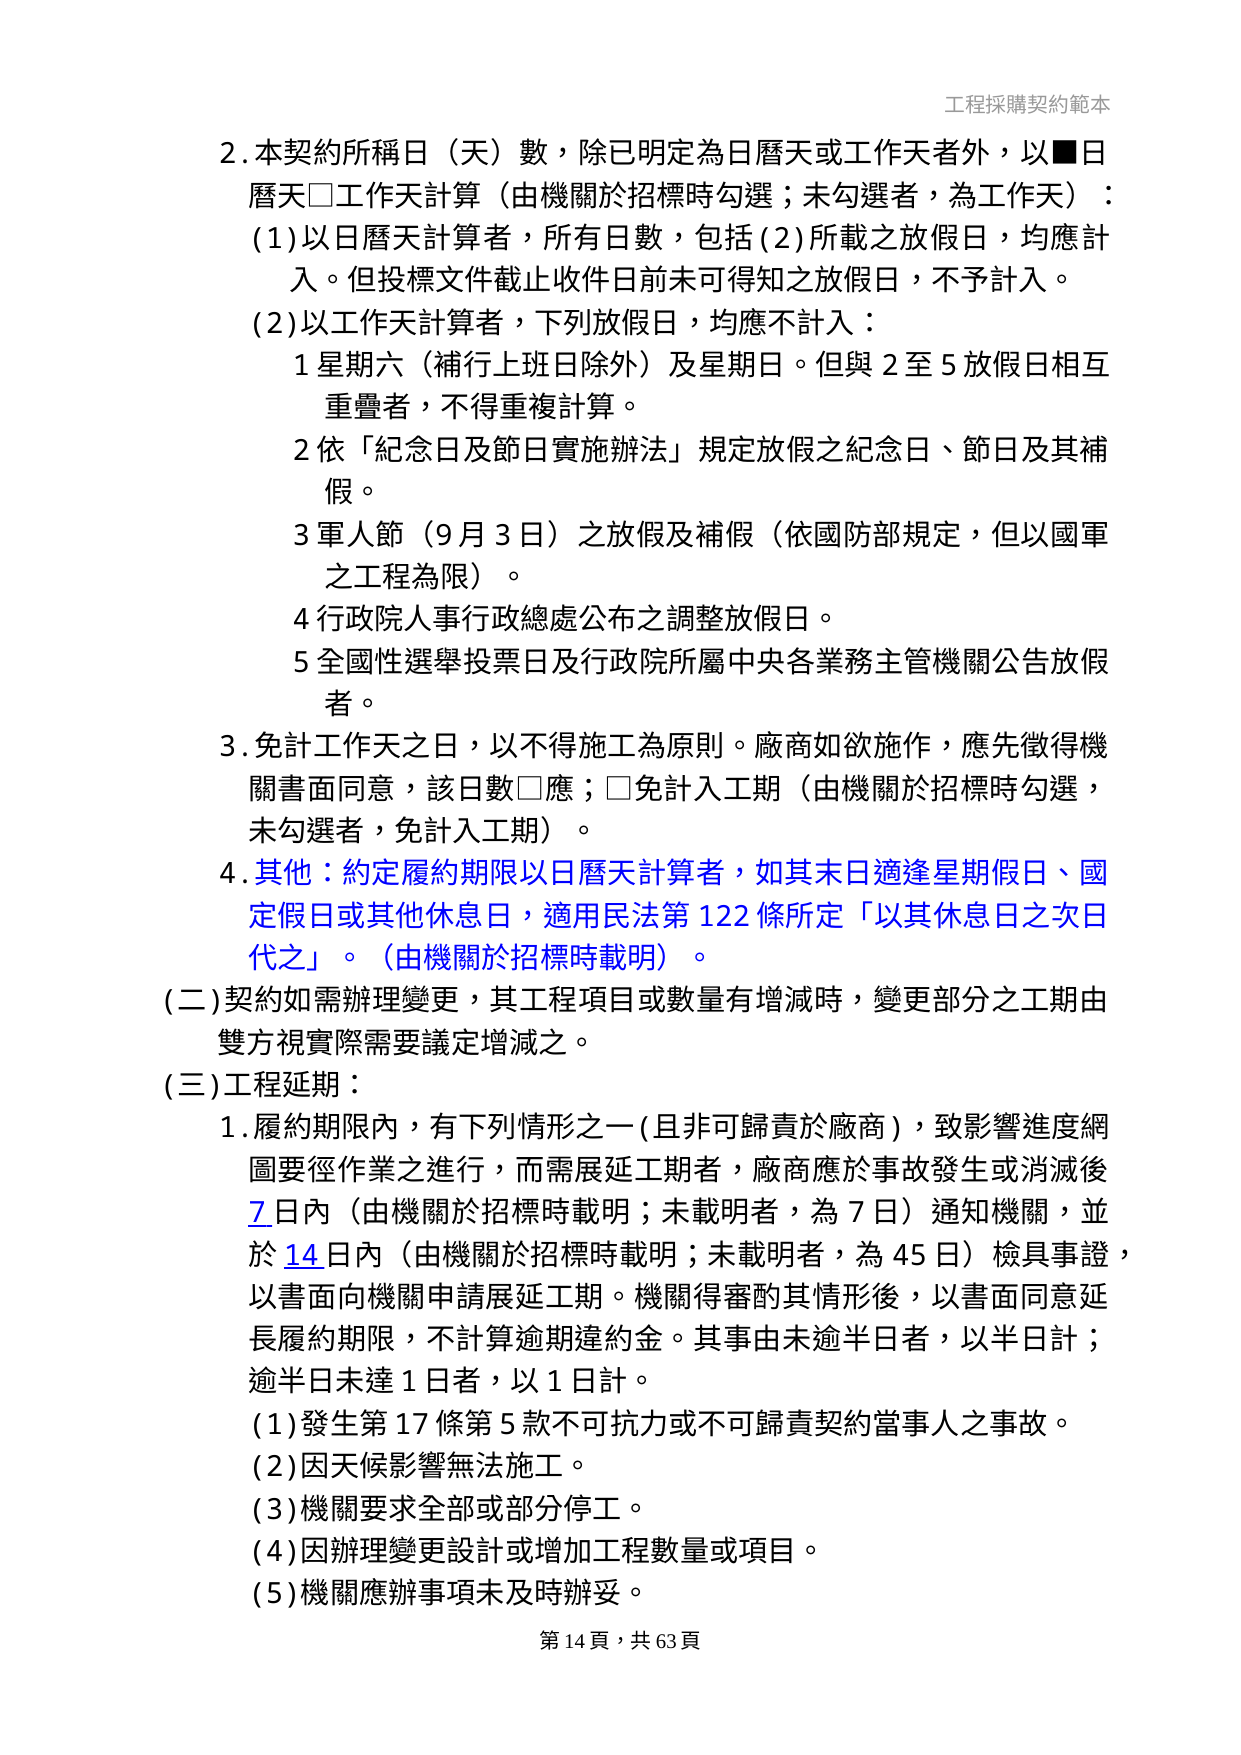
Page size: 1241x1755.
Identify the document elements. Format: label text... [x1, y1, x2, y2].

text 4.其他：約定履約期限以日曆天計算者，如其末日適逢星期假日、國定假日或其他休息日，適用民法第122條所定「以其休息日之次日代之」。（由機關於招標時載明）。 [218, 850, 1110, 977]
text (1)發生第17條第5款不可抗力或不可歸責契約當事人之事故。 [248, 1400, 1110, 1443]
text 3軍人節（9月3日）之放假及補假（依國防部規定，但以國軍之工程為限）。 [292, 511, 1110, 596]
text (二)契約如需辦理變更，其工程項目或數量有增減時，變更部分之工期由雙方視實際需要議定增減之。 [159, 977, 1110, 1062]
text 1.履約期限內，有下列情形之一(且非可歸責於廠商)，致影響進度網圖要徑作業之進行，而需展延工期者，廠商應於事故發生或消滅後7日內（由機關於招標時載明；未載明者，為7日）通知機關，並於14日內（由機關於招標時載明；未載明者，為45日）檢具事證，以書面向機關申請展延工期。機關得審酌其情形後，以書面同意延長履約期限，不計算逾期違約金。其事由未逾半日者，以半日計；逾半日未達1日者，以1日計。 [218, 1104, 1110, 1400]
text (3)機關要求全部或部分停工。 [248, 1485, 1110, 1528]
text 4行政院人事行政總處公布之調整放假日。 [292, 596, 1110, 638]
text (2)因天候影響無法施工。 [248, 1443, 1110, 1485]
text 5全國性選舉投票日及行政院所屬中央各業務主管機關公告放假者。 [292, 638, 1110, 723]
text (三)工程延期： [159, 1062, 1110, 1104]
text 2依「紀念日及節日實施辦法」規定放假之紀念日、節日及其補假。 [292, 426, 1110, 511]
text (5)機關應辦事項未及時辦妥。 [248, 1570, 1110, 1612]
text (2)以工作天計算者，下列放假日，均應不計入： [248, 299, 1110, 342]
text 2.本契約所稱日（天）數，除已明定為日曆天或工作天者外，以■日曆天□工作天計算（由機關於招標時勾選；未勾選者，為工作天）： [218, 130, 1110, 214]
text 3.免計工作天之日，以不得施工為原則。廠商如欲施作，應先徵得機關書面同意，該日數□應；□免計入工期（由機關於招標時勾選，未勾選者，免計入工期）。 [218, 723, 1110, 850]
text (1)以日曆天計算者，所有日數，包括(2)所載之放假日，均應計入。但投標文件截止收件日前未可得知之放假日，不予計入。 [248, 214, 1110, 299]
text (4)因辦理變更設計或增加工程數量或項目。 [248, 1528, 1110, 1570]
text 1星期六（補行上班日除外）及星期日。但與2至5放假日相互重疊者，不得重複計算。 [292, 342, 1110, 426]
